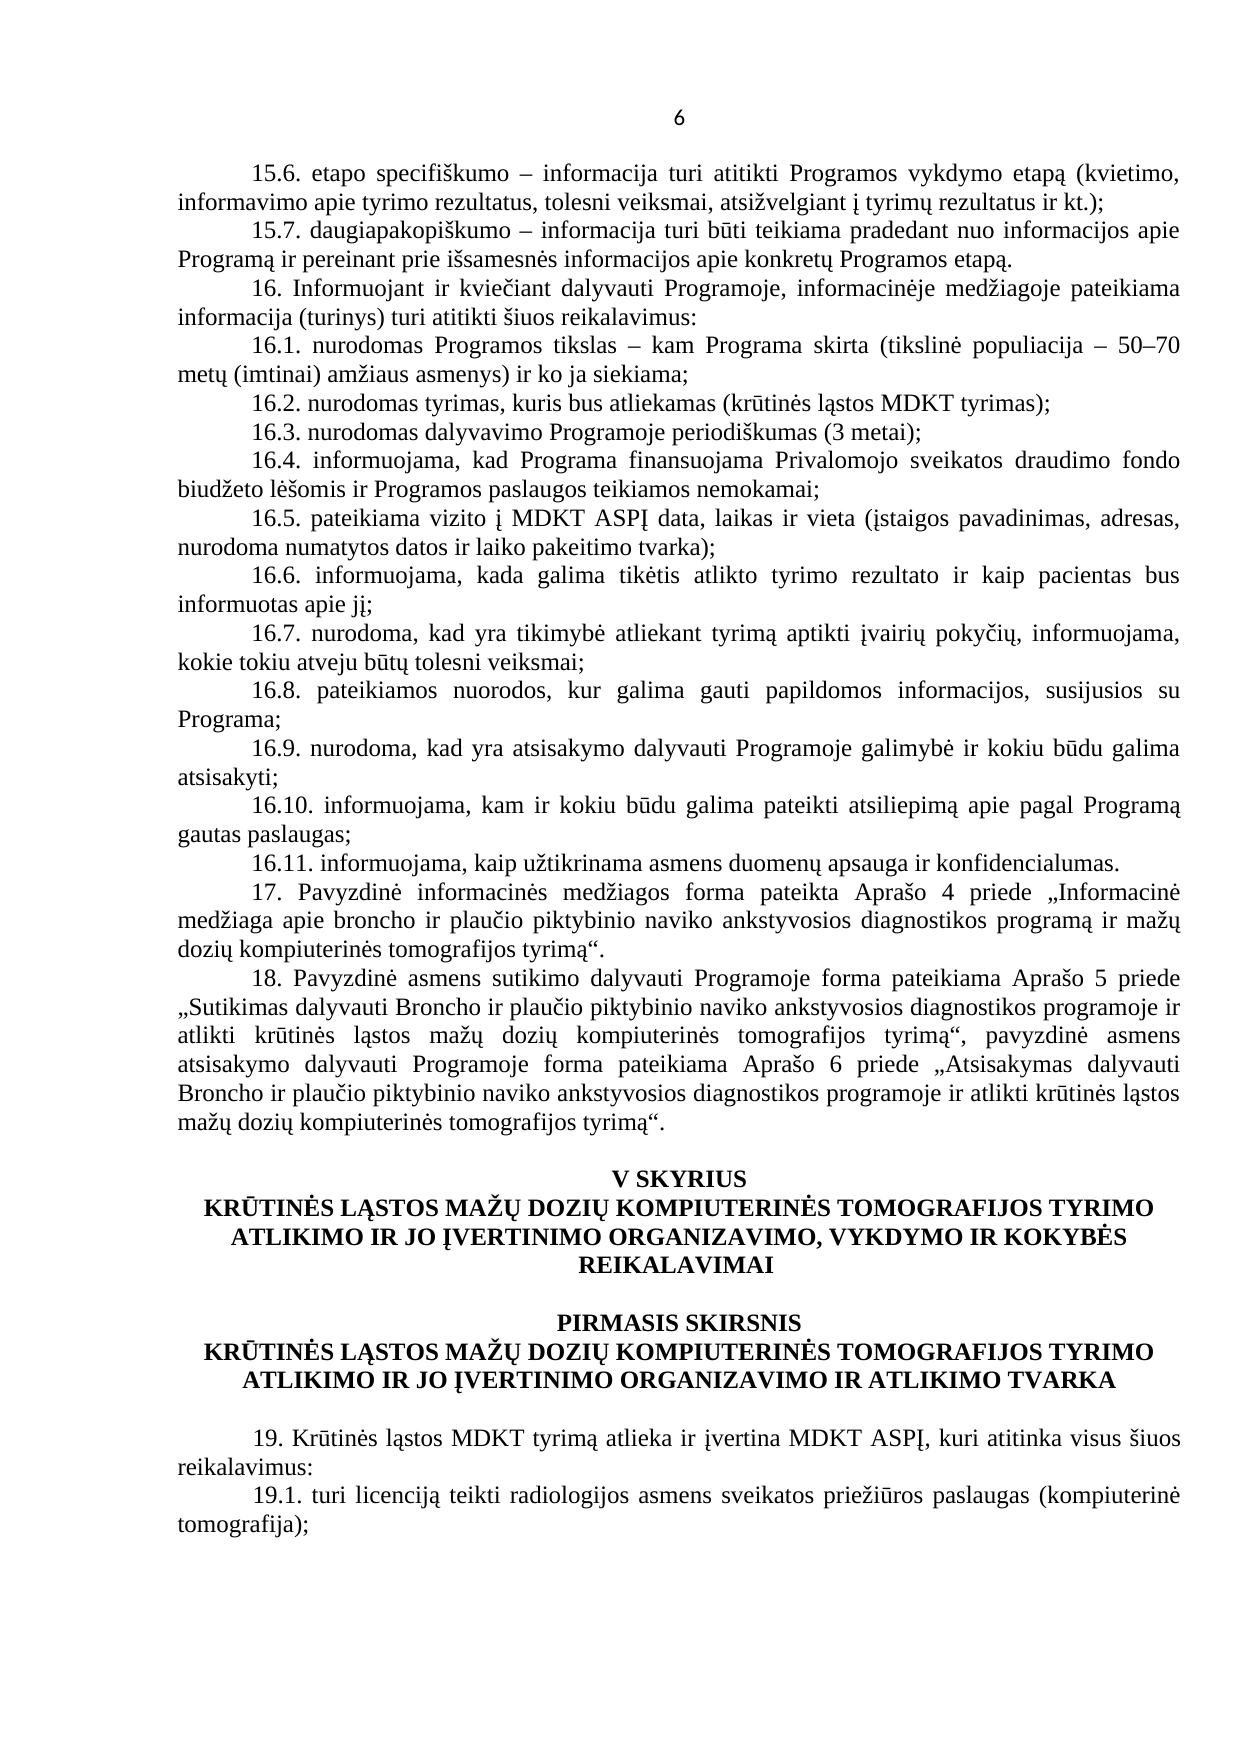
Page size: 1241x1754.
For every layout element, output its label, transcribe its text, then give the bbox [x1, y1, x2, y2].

text KRŪTINĖS LĄSTOS MAŽŲ DOZIŲ KOMPIUTERINĖS TOMOGRAFIJOS TYRIMO ATLIKIMO IR JO ĮVERTINIMO ORGANIZAVIMO IR ATLIKIMO TVARKA [177, 1337, 1181, 1394]
text 15.6. etapo specifiškumo – informacija turi atitikti Programos vykdymo etapą (kvietimo, informavimo apie tyrimo rezultatus, tolesni veiksmai, atsižvelgiant į tyrimų rezultatus ir kt.); [177, 158, 1181, 215]
text 16.5. pateikiama vizito į MDKT ASPĮ data, laikas ir vieta (įstaigos pavadinimas, adresas, nurodoma numatytos datos ir laiko pakeitimo tvarka); [177, 503, 1181, 560]
text 19.1. turi licenciją teikti radiologijos asmens sveikatos priežiūros paslaugas (kompiuterinė tomografija); [177, 1480, 1181, 1538]
text 16.10. informuojama, kam ir kokiu būdu galima pateikti atsiliepimą apie pagal Programą gautas paslaugas; [177, 790, 1181, 848]
text V SKYRIUS [177, 1164, 1181, 1193]
text 16.2. nurodomas tyrimas, kuris bus atliekamas (krūtinės ląstos MDKT tyrimas); [177, 388, 1181, 417]
text 16.11. informuojama, kaip užtikrinama asmens duomenų apsauga ir konfidencialumas. [177, 848, 1181, 877]
text KRŪTINĖS LĄSTOS MAŽŲ DOZIŲ KOMPIUTERINĖS TOMOGRAFIJOS TYRIMO ATLIKIMO IR JO ĮVERTINIMO ORGANIZAVIMO, VYKDYMO IR KOKYBĖS REIKALAVIMAI [177, 1193, 1181, 1279]
text 15.7. daugiapakopiškumo – informacija turi būti teikiama pradedant nuo informacijos apie Programą ir pereinant prie išsamesnės informacijos apie konkretų Programos etapą. [177, 215, 1181, 273]
text PIRMASIS SKIRSNIS [177, 1308, 1181, 1337]
text 16.6. informuojama, kada galima tikėtis atlikto tyrimo rezultato ir kaip pacientas bus informuotas apie jį; [177, 560, 1181, 618]
text 16. Informuojant ir kviečiant dalyvauti Programoje, informacinėje medžiagoje pateikiama informacija (turinys) turi atitikti šiuos reikalavimus: [177, 273, 1181, 330]
text 16.9. nurodoma, kad yra atsisakymo dalyvauti Programoje galimybė ir kokiu būdu galima atsisakyti; [177, 733, 1181, 790]
text 16.3. nurodomas dalyvavimo Programoje periodiškumas (3 metai); [177, 417, 1181, 445]
text 19. Krūtinės ląstos MDKT tyrimą atlieka ir įvertina MDKT ASPĮ, kuri atitinka visus šiuos reikalavimus: [177, 1423, 1181, 1480]
text 16.8. pateikiamos nuorodos, kur galima gauti papildomos informacijos, susijusios su Programa; [177, 675, 1181, 733]
text 17. Pavyzdinė informacinės medžiagos forma pateikta Aprašo 4 priede „Informacinė medžiaga apie broncho ir plaučio piktybinio naviko ankstyvosios diagnostikos programą ir mažų dozių kompiuterinės tomografijos tyrimą“. [177, 877, 1181, 963]
text 18. Pavyzdinė asmens sutikimo dalyvauti Programoje forma pateikiama Aprašo 5 priede „Sutikimas dalyvauti Broncho ir plaučio piktybinio naviko ankstyvosios diagnostikos programoje ir atlikti krūtinės ląstos mažų dozių kompiuterinės tomografijos tyrimą“, pavyzdinė asmens atsisakymo dalyvauti Programoje forma pateikiama Aprašo 6 priede „Atsisakymas dalyvauti Broncho ir plaučio piktybinio naviko ankstyvosios diagnostikos programoje ir atlikti krūtinės ląstos mažų dozių kompiuterinės tomografijos tyrimą“. [177, 963, 1181, 1135]
text 16.1. nurodomas Programos tikslas – kam Programa skirta (tikslinė populiacija – 50–70 metų (imtinai) amžiaus asmenys) ir ko ja siekiama; [177, 330, 1181, 388]
text 16.4. informuojama, kad Programa finansuojama Privalomojo sveikatos draudimo fondo biudžeto lėšomis ir Programos paslaugos teikiamos nemokamai; [177, 445, 1181, 503]
text 16.7. nurodoma, kad yra tikimybė atliekant tyrimą aptikti įvairių pokyčių, informuojama, kokie tokiu atveju būtų tolesni veiksmai; [177, 618, 1181, 675]
